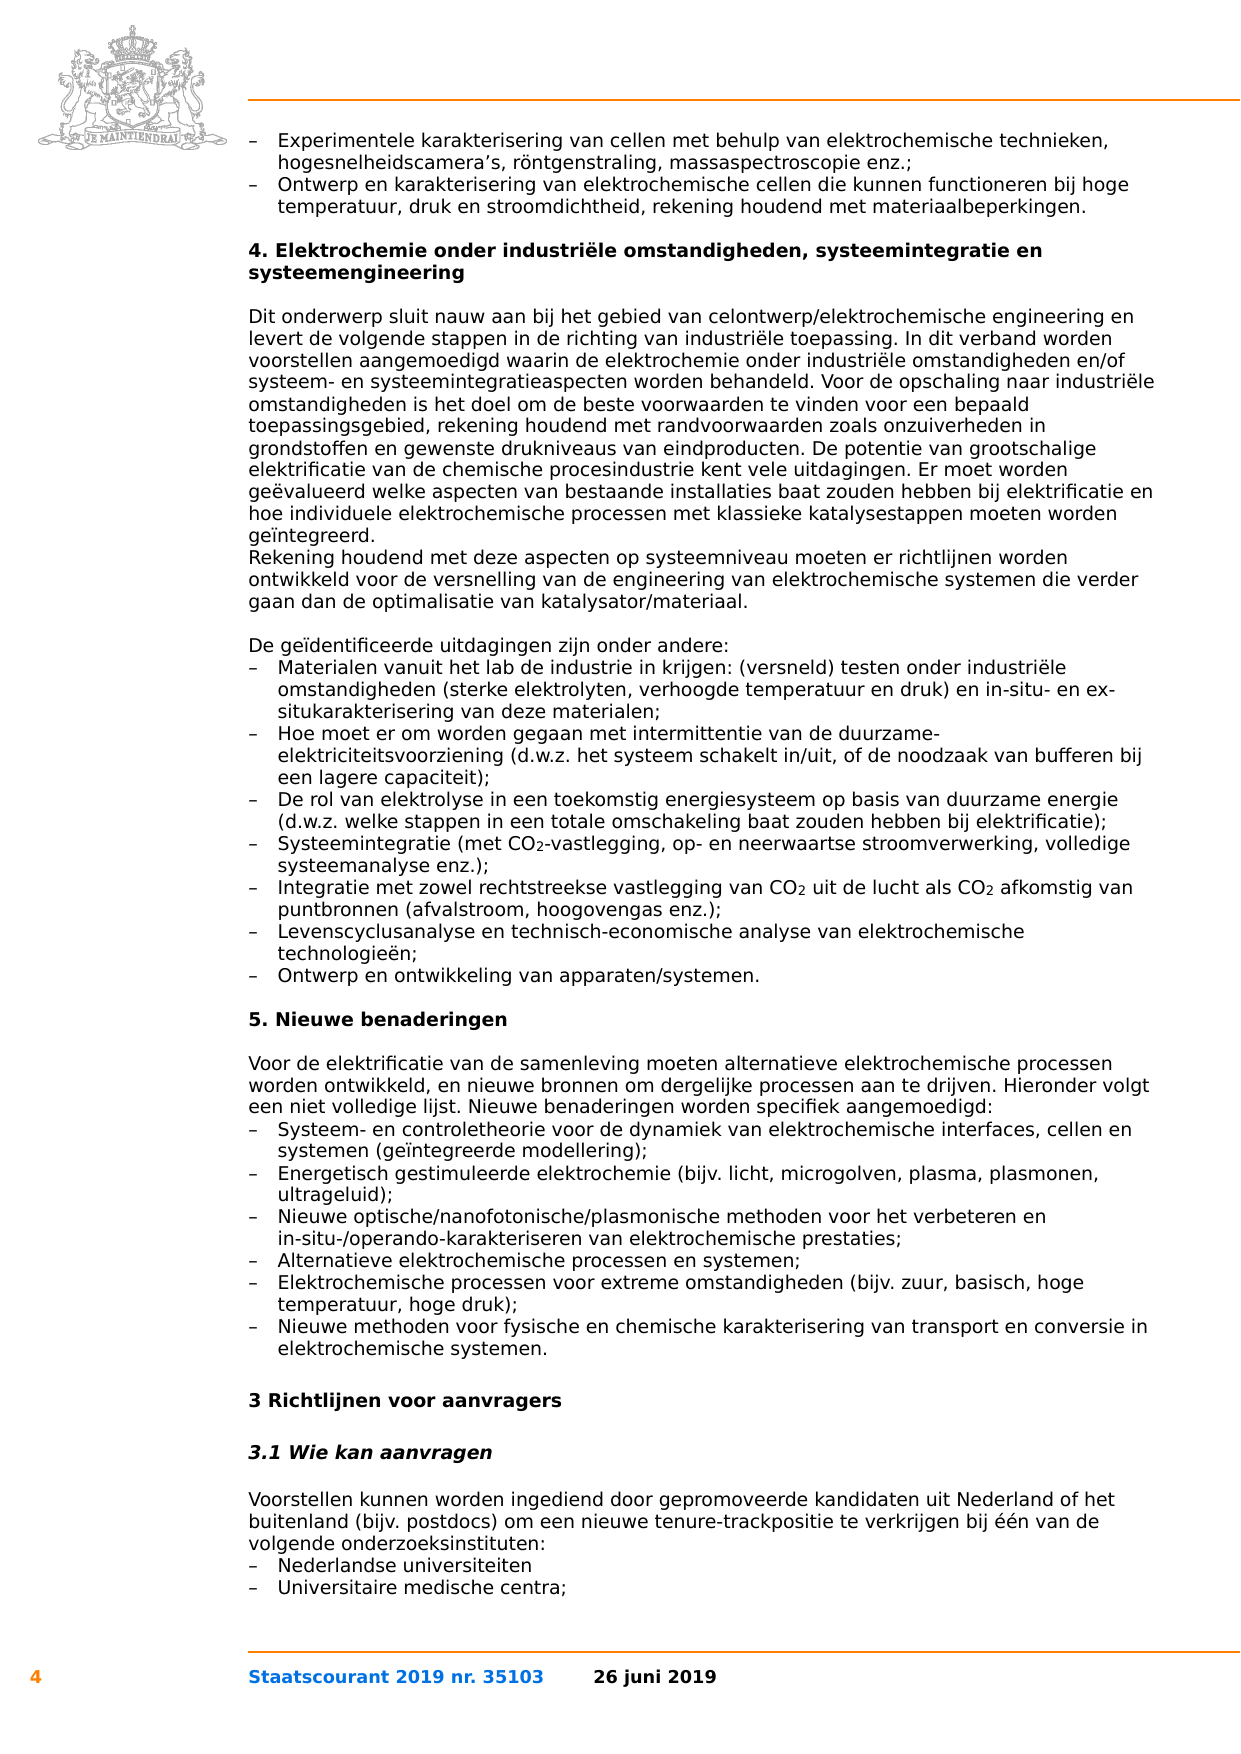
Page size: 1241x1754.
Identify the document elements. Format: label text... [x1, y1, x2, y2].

text – Systeemintegratie (met CO2-vastlegging, op- en neerwaartse stroomverwerking, volledige systeemanalyse enz.); [248, 833, 1163, 877]
text – Nieuwe optische/nanofotonische/plasmonische methoden voor het verbeteren en in-situ-/operando-karakteriseren van elektrochemische prestaties; [248, 1206, 1163, 1250]
text – Hoe moet er om worden gegaan met intermittentie van de duurzame-elektriciteitsvoorziening (d.w.z. het systeem schakelt in/uit, of de noodzaak van bufferen bij een lagere capaciteit); [248, 723, 1163, 789]
text Voor de elektrificatie van de samenleving moeten alternatieve elektrochemische processen worden ontwikkeld, en nieuwe bronnen om dergelijke processen aan te drijven. Hieronder volgt een niet volledige lijst. Nieuwe benaderingen worden specifiek aangemoedigd: [248, 1052, 1163, 1118]
subtitle 5. Nieuwe benaderingen [248, 1009, 1163, 1031]
text – Ontwerp en karakterisering van elektrochemische cellen die kunnen functioneren bij hoge temperatuur, druk en stroomdichtheid, rekening houdend met materiaalbeperkingen. [248, 174, 1163, 218]
subtitle 3.1 Wie kan aanvragen [248, 1442, 1163, 1464]
text – Materialen vanuit het lab de industrie in krijgen: (versneld) testen onder industriële omstandigheden (sterke elektrolyten, verhoogde temperatuur en druk) en in-situ- en ex- situkarakterisering van deze materialen; [248, 657, 1163, 723]
text – Integratie met zowel rechtstreekse vastlegging van CO2 uit de lucht als CO2 afkomstig van puntbronnen (afvalstroom, hoogovengas enz.); [248, 877, 1163, 921]
text – Alternatieve elektrochemische processen en systemen; [248, 1250, 1163, 1272]
text De geïdentificeerde uitdagingen zijn onder andere: [248, 635, 1163, 657]
subtitle 4. Elektrochemie onder industriële omstandigheden, systeemintegratie en systeemengineering [248, 240, 1163, 284]
text – Experimentele karakterisering van cellen met behulp van elektrochemische technieken, hogesnelheidscamera’s, röntgenstraling, massaspectroscopie enz.; [248, 130, 1163, 174]
text – Nieuwe methoden voor fysische en chemische karakterisering van transport en conversie in elektrochemische systemen. [248, 1316, 1163, 1360]
text – Ontwerp en ontwikkeling van apparaten/systemen. [248, 965, 1163, 987]
picture [38, 25, 227, 150]
text – Universitaire medische centra; [248, 1577, 1163, 1599]
text Rekening houdend met deze aspecten op systeemniveau moeten er richtlijnen worden ontwikkeld voor de versnelling van de engineering van elektrochemische systemen die verder gaan dan de optimalisatie van katalysator/materiaal. [248, 547, 1163, 613]
text Voorstellen kunnen worden ingediend door gepromoveerde kandidaten uit Nederland of het buitenland (bijv. postdocs) om een nieuwe tenure-trackpositie te verkrijgen bij één van de volgende onderzoeksinstituten: [248, 1489, 1163, 1555]
text Dit onderwerp sluit nauw aan bij het gebied van celontwerp/elektrochemische engineering en levert de volgende stappen in de richting van industriële toepassing. In dit verband worden voorstellen aangemoedigd waarin de elektrochemie onder industriële omstandigheden en/of systeem- en systeemintegratieaspecten worden behandeld. Voor de opschaling naar industriële omstandigheden is het doel om de beste voorwaarden te vinden voor een bepaald toepassingsgebied, rekening houdend met randvoorwaarden zoals onzuiverheden in grondstoffen en gewenste drukniveaus van eindproducten. De potentie van grootschalige elektrificatie van de chemische procesindustrie kent vele uitdagingen. Er moet worden geëvalueerd welke aspecten van bestaande installaties baat zouden hebben bij elektrificatie en hoe individuele elektrochemische processen met klassieke katalysestappen moeten worden geïntegreerd. [248, 306, 1163, 547]
text – De rol van elektrolyse in een toekomstig energiesysteem op basis van duurzame energie (d.w.z. welke stappen in een totale omschakeling baat zouden hebben bij elektrificatie); [248, 789, 1163, 833]
text – Energetisch gestimuleerde elektrochemie (bijv. licht, microgolven, plasma, plasmonen, ultrageluid); [248, 1162, 1163, 1206]
text – Levenscyclusanalyse en technisch-economische analyse van elektrochemische technologieën; [248, 921, 1163, 965]
text – Elektrochemische processen voor extreme omstandigheden (bijv. zuur, basisch, hoge temperatuur, hoge druk); [248, 1272, 1163, 1316]
text – Nederlandse universiteiten [248, 1555, 1163, 1577]
text – Systeem- en controletheorie voor de dynamiek van elektrochemische interfaces, cellen en systemen (geïntegreerde modellering); [248, 1118, 1163, 1162]
subtitle 3 Richtlijnen voor aanvragers [248, 1390, 1163, 1412]
